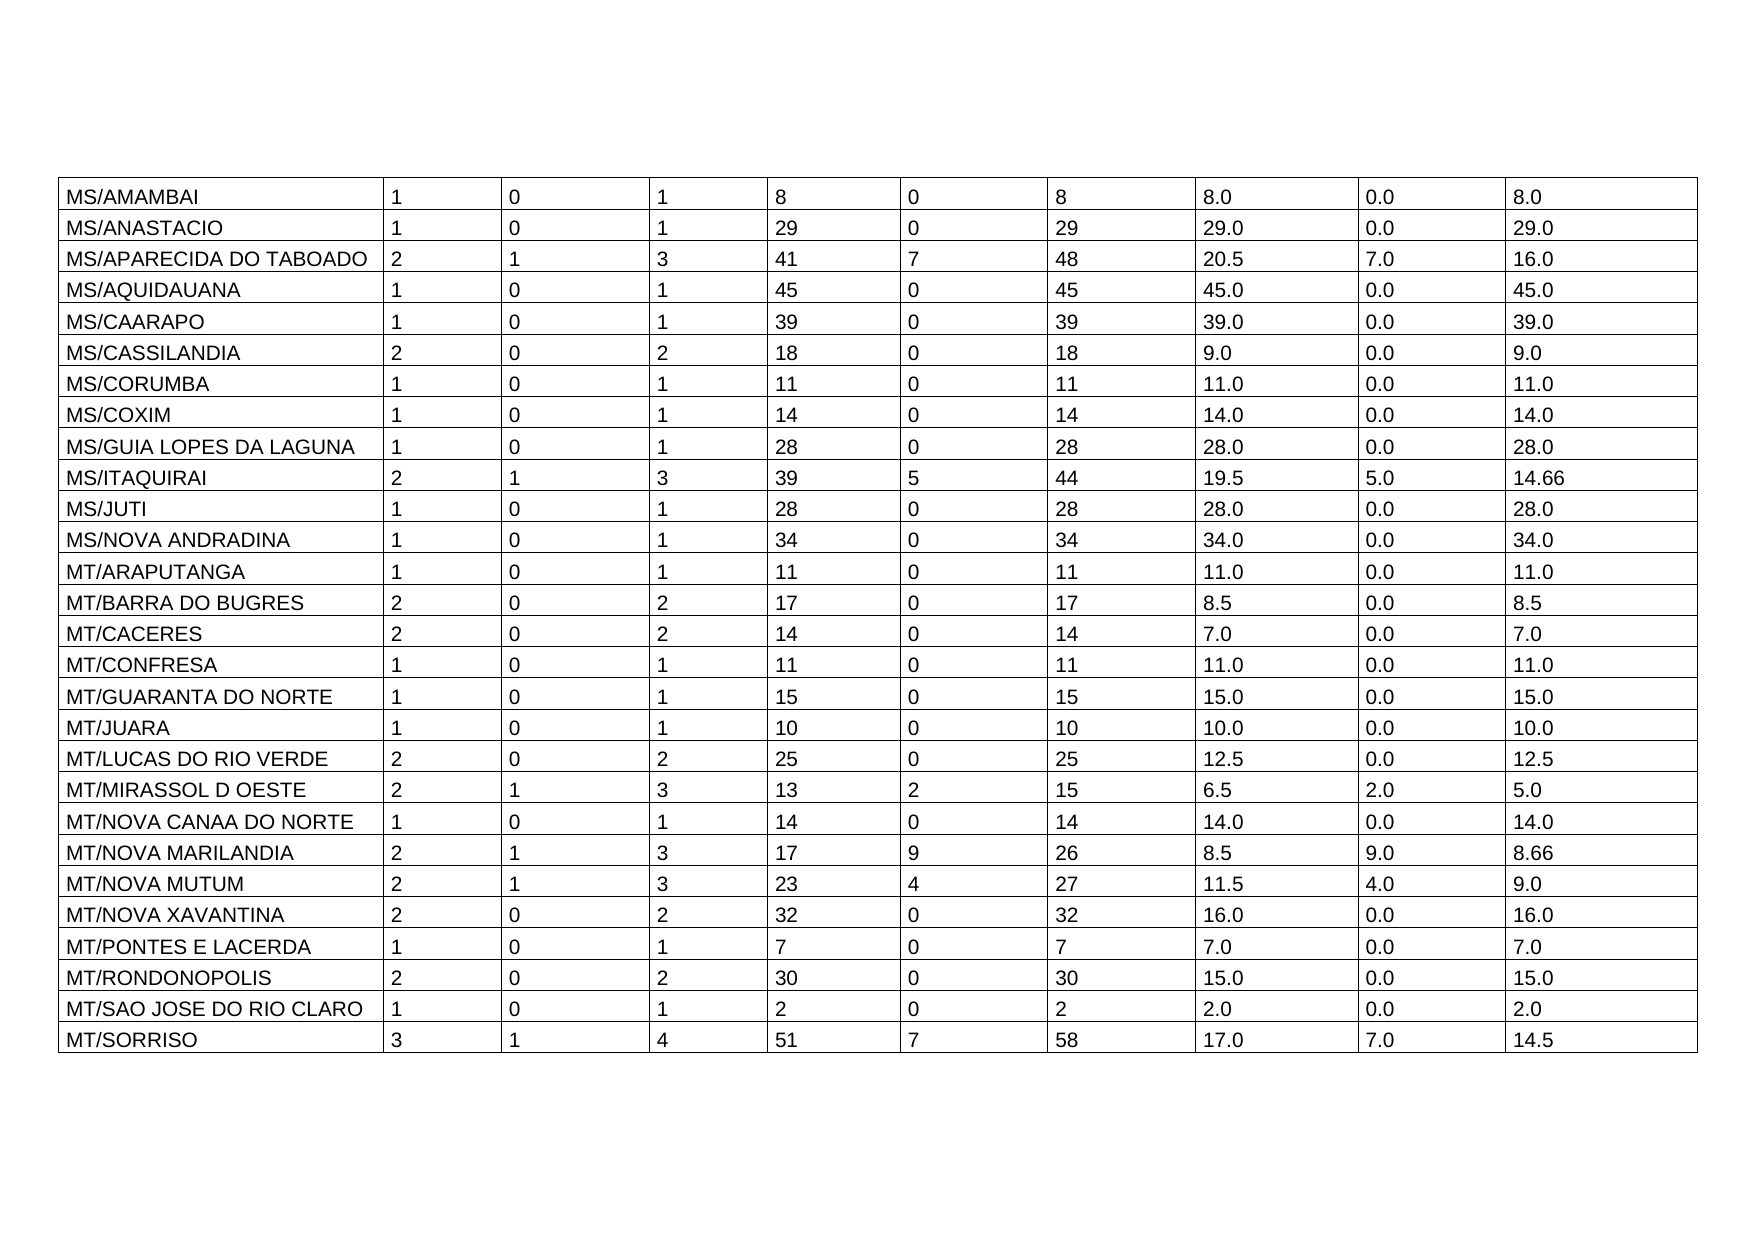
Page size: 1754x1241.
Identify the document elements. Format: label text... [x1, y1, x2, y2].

table_cell 29.0 [1506, 210, 1697, 240]
table_cell MS/ANASTACIO [59, 210, 383, 240]
table_cell 0 [502, 522, 649, 552]
table_cell 11.0 [1196, 553, 1358, 583]
table_cell 1 [650, 991, 767, 1021]
table_cell 0.0 [1359, 335, 1505, 365]
table_cell 0 [901, 366, 1047, 396]
table_cell MT/JUARA [59, 710, 383, 740]
table_cell 11 [768, 647, 900, 677]
table_cell 11.0 [1506, 366, 1697, 396]
table_cell 0.0 [1359, 585, 1505, 615]
table_cell 1 [650, 366, 767, 396]
table_cell 34.0 [1196, 522, 1358, 552]
table_cell 34.0 [1506, 522, 1697, 552]
table_cell 0.0 [1359, 897, 1505, 927]
table_cell 41 [768, 241, 900, 271]
table_cell 1 [502, 460, 649, 490]
table_cell MS/JUTI [59, 491, 383, 521]
table_cell 1 [384, 678, 501, 708]
table_cell 0 [502, 741, 649, 771]
table_cell 11.0 [1196, 647, 1358, 677]
table_cell 2 [1048, 991, 1195, 1021]
table_cell 29 [768, 210, 900, 240]
table_cell 2 [384, 835, 501, 865]
table_cell 0.0 [1359, 991, 1505, 1021]
table_cell 3 [650, 772, 767, 802]
table_cell 0 [502, 678, 649, 708]
table_cell 1 [502, 241, 649, 271]
table_cell 9.0 [1196, 335, 1358, 365]
table_cell MS/NOVA ANDRADINA [59, 522, 383, 552]
table_cell 0 [502, 585, 649, 615]
table_cell 2.0 [1506, 991, 1697, 1021]
table_cell MS/AMAMBAI [59, 178, 383, 208]
table_cell 13 [768, 772, 900, 802]
table_cell 1 [650, 428, 767, 458]
table_cell 4.0 [1359, 866, 1505, 896]
table_cell 27 [1048, 866, 1195, 896]
table_cell 1 [384, 491, 501, 521]
table_cell 28.0 [1196, 428, 1358, 458]
table_cell 0 [901, 678, 1047, 708]
table_cell 14.0 [1196, 397, 1358, 427]
table_cell 28 [768, 428, 900, 458]
table_cell 2 [384, 866, 501, 896]
table_cell MT/PONTES E LACERDA [59, 928, 383, 958]
table_cell 29.0 [1196, 210, 1358, 240]
table_cell 11 [1048, 647, 1195, 677]
table_cell 28.0 [1196, 491, 1358, 521]
table_cell 25 [1048, 741, 1195, 771]
table_cell 3 [650, 866, 767, 896]
table_cell MT/ARAPUTANGA [59, 553, 383, 583]
table_cell 23 [768, 866, 900, 896]
table_cell 1 [384, 553, 501, 583]
table_cell 1 [502, 835, 649, 865]
table_cell 28.0 [1506, 428, 1697, 458]
table_cell 1 [384, 928, 501, 958]
table_cell 0.0 [1359, 178, 1505, 208]
table_cell 11 [1048, 366, 1195, 396]
table_cell 0 [901, 272, 1047, 302]
table_cell 2 [650, 960, 767, 990]
table_cell 15 [768, 678, 900, 708]
table_cell 14 [768, 803, 900, 833]
table_cell 25 [768, 741, 900, 771]
table_cell 0 [901, 303, 1047, 333]
table_cell 9.0 [1506, 866, 1697, 896]
table_cell MS/APARECIDA DO TABOADO [59, 241, 383, 271]
table_cell MS/GUIA LOPES DA LAGUNA [59, 428, 383, 458]
table_cell 34 [768, 522, 900, 552]
table_cell 1 [650, 678, 767, 708]
table_cell 10 [1048, 710, 1195, 740]
table_cell 0 [901, 741, 1047, 771]
table_cell 45 [768, 272, 900, 302]
table_cell 16.0 [1196, 897, 1358, 927]
table_cell 5 [901, 460, 1047, 490]
table_cell 1 [502, 1022, 649, 1052]
table_cell 17.0 [1196, 1022, 1358, 1052]
table_cell 39.0 [1506, 303, 1697, 333]
table_cell 58 [1048, 1022, 1195, 1052]
table_cell 5.0 [1359, 460, 1505, 490]
table_cell 0.0 [1359, 928, 1505, 958]
table_cell 14.0 [1506, 803, 1697, 833]
table_cell 11 [768, 553, 900, 583]
table_cell 1 [384, 366, 501, 396]
table_cell 3 [650, 460, 767, 490]
table_cell 0.0 [1359, 397, 1505, 427]
table_cell 9.0 [1506, 335, 1697, 365]
table_cell 1 [650, 397, 767, 427]
table_cell 30 [768, 960, 900, 990]
table_cell 7 [901, 241, 1047, 271]
table_cell 0.0 [1359, 647, 1505, 677]
table_cell 19.5 [1196, 460, 1358, 490]
table_cell 16.0 [1506, 897, 1697, 927]
table_cell 15.0 [1506, 960, 1697, 990]
table_cell MT/NOVA XAVANTINA [59, 897, 383, 927]
table_cell 1 [650, 272, 767, 302]
table_cell MT/MIRASSOL D OESTE [59, 772, 383, 802]
table_cell MT/SAO JOSE DO RIO CLARO [59, 991, 383, 1021]
table_cell 15 [1048, 772, 1195, 802]
table_cell 2 [650, 616, 767, 646]
table_cell 28 [1048, 491, 1195, 521]
table_cell 2 [384, 460, 501, 490]
table_cell 8.0 [1506, 178, 1697, 208]
table_cell 11 [768, 366, 900, 396]
table_cell 17 [768, 835, 900, 865]
table_cell MT/RONDONOPOLIS [59, 960, 383, 990]
table_cell 0 [502, 928, 649, 958]
table_cell 18 [768, 335, 900, 365]
table_cell 1 [650, 210, 767, 240]
table_cell 7.0 [1196, 928, 1358, 958]
table_cell 0 [502, 210, 649, 240]
table_cell 17 [768, 585, 900, 615]
table_cell 32 [768, 897, 900, 927]
table_cell 2 [384, 741, 501, 771]
table_cell 39 [768, 460, 900, 490]
table_cell 0 [502, 366, 649, 396]
table_cell MT/CONFRESA [59, 647, 383, 677]
table_cell 18 [1048, 335, 1195, 365]
table_cell 10.0 [1196, 710, 1358, 740]
table_cell 0 [502, 897, 649, 927]
table_cell 39 [768, 303, 900, 333]
table_cell 14 [768, 616, 900, 646]
table_cell MT/LUCAS DO RIO VERDE [59, 741, 383, 771]
table_cell 0 [502, 397, 649, 427]
table_cell 9.0 [1359, 835, 1505, 865]
table_cell 0 [901, 647, 1047, 677]
table_cell 14 [1048, 397, 1195, 427]
table_cell 0.0 [1359, 678, 1505, 708]
table_cell 6.5 [1196, 772, 1358, 802]
table_cell 1 [384, 272, 501, 302]
table_cell 0 [901, 397, 1047, 427]
table_cell 1 [384, 178, 501, 208]
table_cell 11.5 [1196, 866, 1358, 896]
table_cell 0 [901, 553, 1047, 583]
table_cell 51 [768, 1022, 900, 1052]
table_cell 1 [650, 647, 767, 677]
table_cell 0 [502, 178, 649, 208]
table_cell 48 [1048, 241, 1195, 271]
table_cell 28 [768, 491, 900, 521]
table_cell 0 [502, 553, 649, 583]
table_cell 2 [384, 897, 501, 927]
table_cell 0 [901, 991, 1047, 1021]
table_cell 17 [1048, 585, 1195, 615]
table_cell 0 [502, 647, 649, 677]
table_cell 7.0 [1506, 928, 1697, 958]
table_cell 0 [901, 522, 1047, 552]
table_cell 0 [502, 272, 649, 302]
table_cell 15.0 [1196, 678, 1358, 708]
table_cell 5.0 [1506, 772, 1697, 802]
table_cell 28.0 [1506, 491, 1697, 521]
table_cell 0.0 [1359, 960, 1505, 990]
table_cell 2.0 [1359, 772, 1505, 802]
table_cell 8 [768, 178, 900, 208]
table_cell MT/CACERES [59, 616, 383, 646]
table_cell 7.0 [1196, 616, 1358, 646]
table_cell 3 [384, 1022, 501, 1052]
table_cell 0 [901, 210, 1047, 240]
table_cell 14 [768, 397, 900, 427]
table_cell 1 [384, 303, 501, 333]
table_cell 14.0 [1196, 803, 1358, 833]
table_cell 0 [502, 335, 649, 365]
table_cell MS/ITAQUIRAI [59, 460, 383, 490]
table_cell 3 [650, 835, 767, 865]
table_cell 45.0 [1506, 272, 1697, 302]
table_cell 39 [1048, 303, 1195, 333]
table_cell 0.0 [1359, 553, 1505, 583]
table_cell 0.0 [1359, 710, 1505, 740]
table_cell 0 [901, 928, 1047, 958]
table_cell 0.0 [1359, 303, 1505, 333]
table_cell MS/CAARAPO [59, 303, 383, 333]
table_cell 7.0 [1359, 241, 1505, 271]
table_cell 0.0 [1359, 616, 1505, 646]
table_cell 0 [901, 491, 1047, 521]
table_cell 1 [384, 710, 501, 740]
table_cell 0.0 [1359, 803, 1505, 833]
table_cell 11.0 [1196, 366, 1358, 396]
table_cell 7.0 [1506, 616, 1697, 646]
table_cell 2 [384, 616, 501, 646]
table_cell 8.0 [1196, 178, 1358, 208]
table_cell 39.0 [1196, 303, 1358, 333]
table_cell 8.66 [1506, 835, 1697, 865]
table_cell 7 [901, 1022, 1047, 1052]
table_cell 26 [1048, 835, 1195, 865]
table_cell 10 [768, 710, 900, 740]
table_cell 1 [650, 178, 767, 208]
table_cell 1 [384, 647, 501, 677]
table_cell 11.0 [1506, 553, 1697, 583]
table_cell 10.0 [1506, 710, 1697, 740]
table_cell MT/NOVA MARILANDIA [59, 835, 383, 865]
table_cell 14.66 [1506, 460, 1697, 490]
table_cell 0 [901, 335, 1047, 365]
table_cell 7 [768, 928, 900, 958]
table_cell 8.5 [1506, 585, 1697, 615]
table_cell 0.0 [1359, 210, 1505, 240]
table_cell 14 [1048, 616, 1195, 646]
table_cell 1 [650, 553, 767, 583]
table_cell 32 [1048, 897, 1195, 927]
table_cell 3 [650, 241, 767, 271]
table_cell MT/GUARANTA DO NORTE [59, 678, 383, 708]
table_cell 0 [901, 710, 1047, 740]
table_cell 1 [384, 803, 501, 833]
table_cell 0 [502, 428, 649, 458]
table_cell 0.0 [1359, 741, 1505, 771]
table_cell 20.5 [1196, 241, 1358, 271]
table_cell 7 [1048, 928, 1195, 958]
table_cell 7.0 [1359, 1022, 1505, 1052]
table_cell 2 [768, 991, 900, 1021]
table_cell 8.5 [1196, 835, 1358, 865]
table_cell 1 [650, 303, 767, 333]
table_cell MT/NOVA MUTUM [59, 866, 383, 896]
table_cell MT/SORRISO [59, 1022, 383, 1052]
table_cell 0.0 [1359, 491, 1505, 521]
table_cell 11 [1048, 553, 1195, 583]
table_cell 1 [384, 991, 501, 1021]
table_cell 12.5 [1196, 741, 1358, 771]
table_cell 0 [901, 178, 1047, 208]
table_cell 1 [384, 397, 501, 427]
table_cell 30 [1048, 960, 1195, 990]
table_cell 4 [901, 866, 1047, 896]
table_cell 2 [650, 585, 767, 615]
table_cell MS/AQUIDAUANA [59, 272, 383, 302]
table_cell 2 [384, 772, 501, 802]
table_cell 45 [1048, 272, 1195, 302]
table_cell 0 [502, 303, 649, 333]
table_cell 0 [502, 991, 649, 1021]
table_cell 2 [384, 335, 501, 365]
table_cell 0 [901, 960, 1047, 990]
table_cell 1 [384, 210, 501, 240]
table_cell 1 [650, 522, 767, 552]
table_cell 2 [650, 897, 767, 927]
table_cell 0 [901, 616, 1047, 646]
table_cell 2 [650, 335, 767, 365]
table_cell 0.0 [1359, 522, 1505, 552]
table_cell 0.0 [1359, 366, 1505, 396]
table_cell 1 [502, 866, 649, 896]
table_cell 0 [502, 616, 649, 646]
table_cell 1 [384, 428, 501, 458]
table_cell 2 [384, 960, 501, 990]
table_cell 15 [1048, 678, 1195, 708]
table_cell 45.0 [1196, 272, 1358, 302]
table_cell 34 [1048, 522, 1195, 552]
table_cell 2 [650, 741, 767, 771]
table_cell 8 [1048, 178, 1195, 208]
table_cell 1 [650, 803, 767, 833]
table_cell 44 [1048, 460, 1195, 490]
table_cell 0 [901, 428, 1047, 458]
table_cell 9 [901, 835, 1047, 865]
table_cell 1 [650, 491, 767, 521]
table_cell 0 [502, 803, 649, 833]
table_cell 12.5 [1506, 741, 1697, 771]
table_cell 8.5 [1196, 585, 1358, 615]
table_cell 0 [901, 803, 1047, 833]
table_cell 0 [502, 491, 649, 521]
table_cell 2 [384, 585, 501, 615]
table_cell MS/CORUMBA [59, 366, 383, 396]
table_cell MT/BARRA DO BUGRES [59, 585, 383, 615]
table_cell MS/COXIM [59, 397, 383, 427]
table_cell 2.0 [1196, 991, 1358, 1021]
table_cell 2 [901, 772, 1047, 802]
table_cell 29 [1048, 210, 1195, 240]
table_cell 0.0 [1359, 272, 1505, 302]
table_cell 14 [1048, 803, 1195, 833]
table_cell 1 [650, 928, 767, 958]
table_cell MT/NOVA CANAA DO NORTE [59, 803, 383, 833]
table_cell 1 [502, 772, 649, 802]
table_cell 15.0 [1506, 678, 1697, 708]
table_cell 16.0 [1506, 241, 1697, 271]
table_cell 0 [901, 585, 1047, 615]
table_cell 0.0 [1359, 428, 1505, 458]
table_cell 28 [1048, 428, 1195, 458]
table_cell 0 [901, 897, 1047, 927]
table_cell MS/CASSILANDIA [59, 335, 383, 365]
table_cell 14.5 [1506, 1022, 1697, 1052]
table_cell 2 [384, 241, 501, 271]
table_cell 11.0 [1506, 647, 1697, 677]
table_cell 0 [502, 710, 649, 740]
table_cell 0 [502, 960, 649, 990]
table_cell 1 [650, 710, 767, 740]
table_cell 14.0 [1506, 397, 1697, 427]
table_cell 15.0 [1196, 960, 1358, 990]
table_cell 4 [650, 1022, 767, 1052]
table_cell 1 [384, 522, 501, 552]
